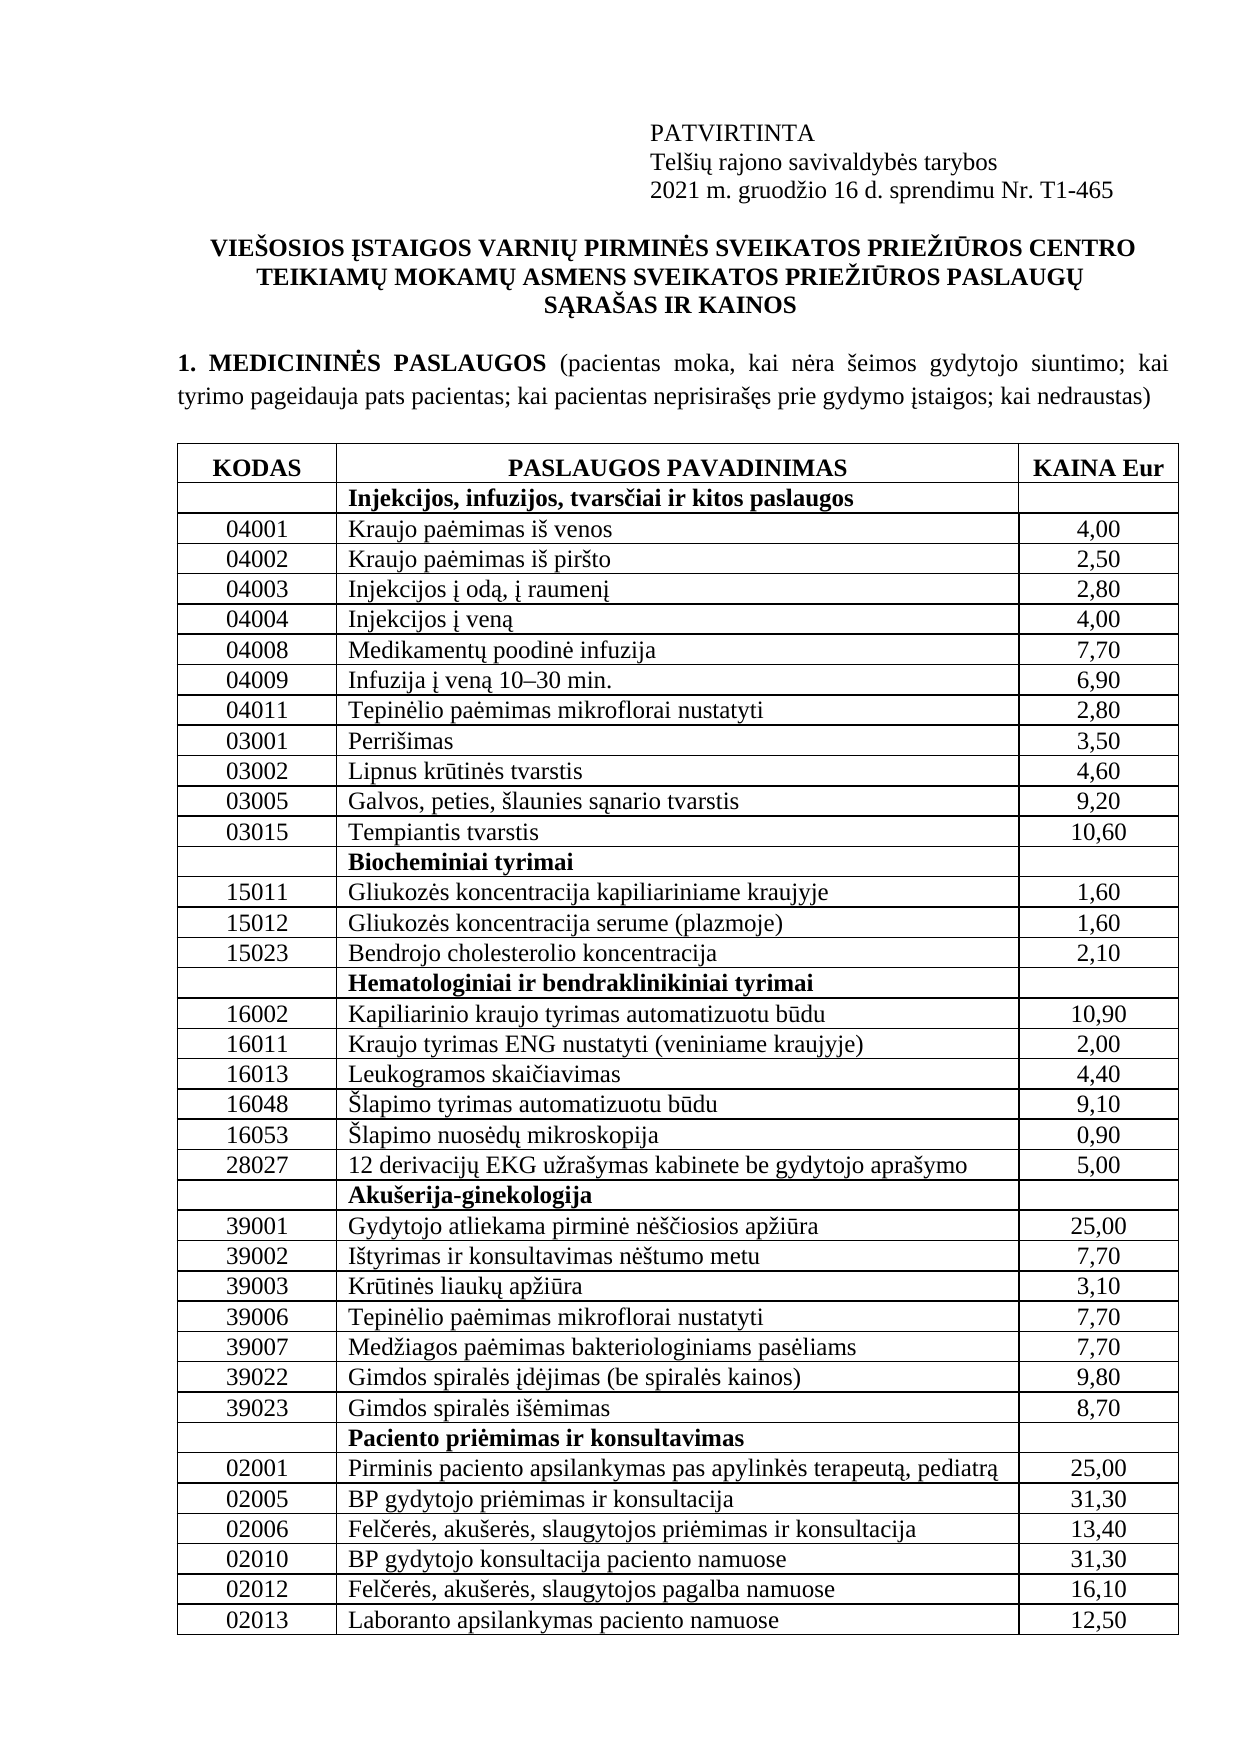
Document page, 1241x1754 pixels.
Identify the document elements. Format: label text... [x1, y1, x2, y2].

table_cell 4,60 [1020, 756, 1178, 785]
table_cell Kraujo tyrimas ENG nustatyti (veniniame kraujyje) [337, 1029, 1018, 1058]
table_cell 31,30 [1020, 1484, 1178, 1512]
table_cell 39001 [178, 1211, 336, 1239]
table_cell 39006 [178, 1302, 336, 1331]
table_cell Bendrojo cholesterolio koncentracija [337, 938, 1018, 967]
table_cell 03015 [178, 817, 336, 846]
table_cell 02006 [178, 1514, 336, 1543]
table_cell 04009 [178, 665, 336, 694]
table_cell 16013 [178, 1059, 336, 1088]
table_cell 4,40 [1020, 1059, 1178, 1088]
table_cell Pirminis paciento apsilankymas pas apylinkės terapeutą, pediatrą [337, 1453, 1018, 1482]
table_cell Tempiantis tvarstis [337, 817, 1018, 846]
table_cell Medikamentų poodinė infuzija [337, 635, 1018, 664]
table_cell 7,70 [1020, 635, 1178, 664]
table_cell 04008 [178, 635, 336, 664]
table_cell Gydytojo atliekama pirminė nėščiosios apžiūra [337, 1211, 1018, 1239]
table_cell 5,00 [1020, 1150, 1178, 1179]
table_cell 9,80 [1020, 1362, 1178, 1391]
text SĄRAŠAS IR KAINOS [177, 291, 1169, 319]
table_cell Tepinėlio paėmimas mikroflorai nustatyti [337, 696, 1018, 724]
table_cell Felčerės, akušerės, slaugytojos priėmimas ir konsultacija [337, 1514, 1018, 1543]
table_cell Akušerija-ginekologija [337, 1181, 1018, 1209]
table_cell Gliukozės koncentracija serume (plazmoje) [337, 908, 1018, 936]
table_cell [178, 1181, 336, 1209]
table_cell 9,10 [1020, 1090, 1178, 1118]
table_cell BP gydytojo priėmimas ir konsultacija [337, 1484, 1018, 1512]
table_cell 2,10 [1020, 938, 1178, 967]
table_cell Šlapimo tyrimas automatizuotu būdu [337, 1090, 1018, 1118]
table_cell 04001 [178, 514, 336, 542]
table_cell 02001 [178, 1453, 336, 1482]
text 1. MEDICININĖS PASLAUGOS (pacientas moka, kai nėra šeimos gydytojo siuntimo; kai tyrimo pageidauja pats pacientas; kai pacientas neprisirašęs prie gydymo įstaigos; kai nedraustas) [177, 348, 1169, 410]
table_cell [1020, 968, 1178, 997]
table_cell 02010 [178, 1544, 336, 1573]
table_cell Injekcijos į veną [337, 605, 1018, 633]
table_cell Tepinėlio paėmimas mikroflorai nustatyti [337, 1302, 1018, 1331]
table_cell 15012 [178, 908, 336, 936]
table_cell 16053 [178, 1120, 336, 1149]
table_cell 7,70 [1020, 1332, 1178, 1361]
table_cell [1020, 1423, 1178, 1452]
table_cell 16,10 [1020, 1575, 1178, 1603]
table_cell 2,80 [1020, 574, 1178, 603]
table_cell 1,60 [1020, 908, 1178, 936]
table_cell Paciento priėmimas ir konsultavimas [337, 1423, 1018, 1452]
table_cell Kraujo paėmimas iš piršto [337, 544, 1018, 573]
table_cell 3,50 [1020, 726, 1178, 754]
table_cell [178, 968, 336, 997]
table_cell Kapiliarinio kraujo tyrimas automatizuotu būdu [337, 999, 1018, 1027]
table_cell 16048 [178, 1090, 336, 1118]
table_cell Felčerės, akušerės, slaugytojos pagalba namuose [337, 1575, 1018, 1603]
table_cell 12 derivacijų EKG užrašymas kabinete be gydytojo aprašymo [337, 1150, 1018, 1179]
table_cell [1020, 847, 1178, 876]
table_cell Laboranto apsilankymas paciento namuose [337, 1605, 1018, 1634]
table_cell Perrišimas [337, 726, 1018, 754]
table_cell Lipnus krūtinės tvarstis [337, 756, 1018, 785]
table_cell 28027 [178, 1150, 336, 1179]
table_cell Krūtinės liaukų apžiūra [337, 1272, 1018, 1300]
table_cell 16002 [178, 999, 336, 1027]
table_cell 0,90 [1020, 1120, 1178, 1149]
table_cell 39007 [178, 1332, 336, 1361]
table_cell 15023 [178, 938, 336, 967]
table_cell 04004 [178, 605, 336, 633]
table_cell 3,10 [1020, 1272, 1178, 1300]
table_cell [178, 847, 336, 876]
text PATVIRTINTA [650, 118, 1169, 147]
table_cell [178, 1423, 336, 1452]
table_header KODAS [178, 444, 336, 482]
table_cell 02005 [178, 1484, 336, 1512]
table_cell Gliukozės koncentracija kapiliariniame kraujyje [337, 877, 1018, 906]
table_cell 4,00 [1020, 605, 1178, 633]
table_cell 02013 [178, 1605, 336, 1634]
table_cell 04011 [178, 696, 336, 724]
table_cell 39003 [178, 1272, 336, 1300]
text Telšių rajono savivaldybės tarybos [650, 147, 1169, 176]
table_cell Kraujo paėmimas iš venos [337, 514, 1018, 542]
table_cell 04003 [178, 574, 336, 603]
table_cell 4,00 [1020, 514, 1178, 542]
table_cell 25,00 [1020, 1453, 1178, 1482]
table_cell 03005 [178, 787, 336, 815]
table_cell 39002 [178, 1241, 336, 1270]
table_cell 2,80 [1020, 696, 1178, 724]
table_cell Injekcijos į odą, į raumenį [337, 574, 1018, 603]
table_cell 6,90 [1020, 665, 1178, 694]
table_cell Injekcijos, infuzijos, tvarsčiai ir kitos paslaugos [337, 483, 1018, 512]
text 2021 m. gruodžio 16 d. sprendimu Nr. T1-465 [650, 176, 1169, 204]
table_cell [1019, 483, 1178, 512]
table_cell Biocheminiai tyrimai [337, 847, 1018, 876]
table_cell 03001 [178, 726, 336, 754]
table_cell Šlapimo nuosėdų mikroskopija [337, 1120, 1018, 1149]
table_cell 13,40 [1020, 1514, 1178, 1543]
table_cell 7,70 [1020, 1302, 1178, 1331]
table_cell 39023 [178, 1393, 336, 1421]
table_cell 2,00 [1020, 1029, 1178, 1058]
table_cell 8,70 [1020, 1393, 1178, 1421]
table_cell Hematologiniai ir bendraklinikiniai tyrimai [337, 968, 1018, 997]
table_cell Galvos, peties, šlaunies sąnario tvarstis [337, 787, 1018, 815]
table_cell 15011 [178, 877, 336, 906]
table_cell Gimdos spiralės išėmimas [337, 1393, 1018, 1421]
table_cell 10,90 [1020, 999, 1178, 1027]
table_cell [1020, 1181, 1178, 1209]
table_cell 2,50 [1020, 544, 1178, 573]
table_cell Ištyrimas ir konsultavimas nėštumo metu [337, 1241, 1018, 1270]
table_cell BP gydytojo konsultacija paciento namuose [337, 1544, 1018, 1573]
table_header KAINA Eur [1019, 444, 1178, 482]
table_cell 7,70 [1020, 1241, 1178, 1270]
table_cell 1,60 [1020, 877, 1178, 906]
table_cell Medžiagos paėmimas bakteriologiniams pasėliams [337, 1332, 1018, 1361]
table_cell 31,30 [1020, 1544, 1178, 1573]
table_cell 25,00 [1020, 1211, 1178, 1239]
table_cell 02012 [178, 1575, 336, 1603]
table_cell 03002 [178, 756, 336, 785]
table_header PASLAUGOS PAVADINIMAS [337, 444, 1018, 482]
table_cell 12,50 [1020, 1605, 1178, 1634]
table_cell 39022 [178, 1362, 336, 1391]
table_cell Leukogramos skaičiavimas [337, 1059, 1018, 1088]
table_cell [178, 483, 336, 512]
table_cell 04002 [178, 544, 336, 573]
table_cell Gimdos spiralės įdėjimas (be spiralės kainos) [337, 1362, 1018, 1391]
table_cell 10,60 [1020, 817, 1178, 846]
text VIEŠOSIOS ĮSTAIGOS VARNIŲ PIRMINĖS SVEIKATOS PRIEŽIŪROS CENTRO TEIKIAMŲ MOKAMŲ ASMENS SVEIKATOS PRIEŽIŪROS PASLAUGŲ [177, 233, 1169, 291]
table_cell Infuzija į veną 10–30 min. [337, 665, 1018, 694]
table_cell 9,20 [1020, 787, 1178, 815]
table_cell 16011 [178, 1029, 336, 1058]
